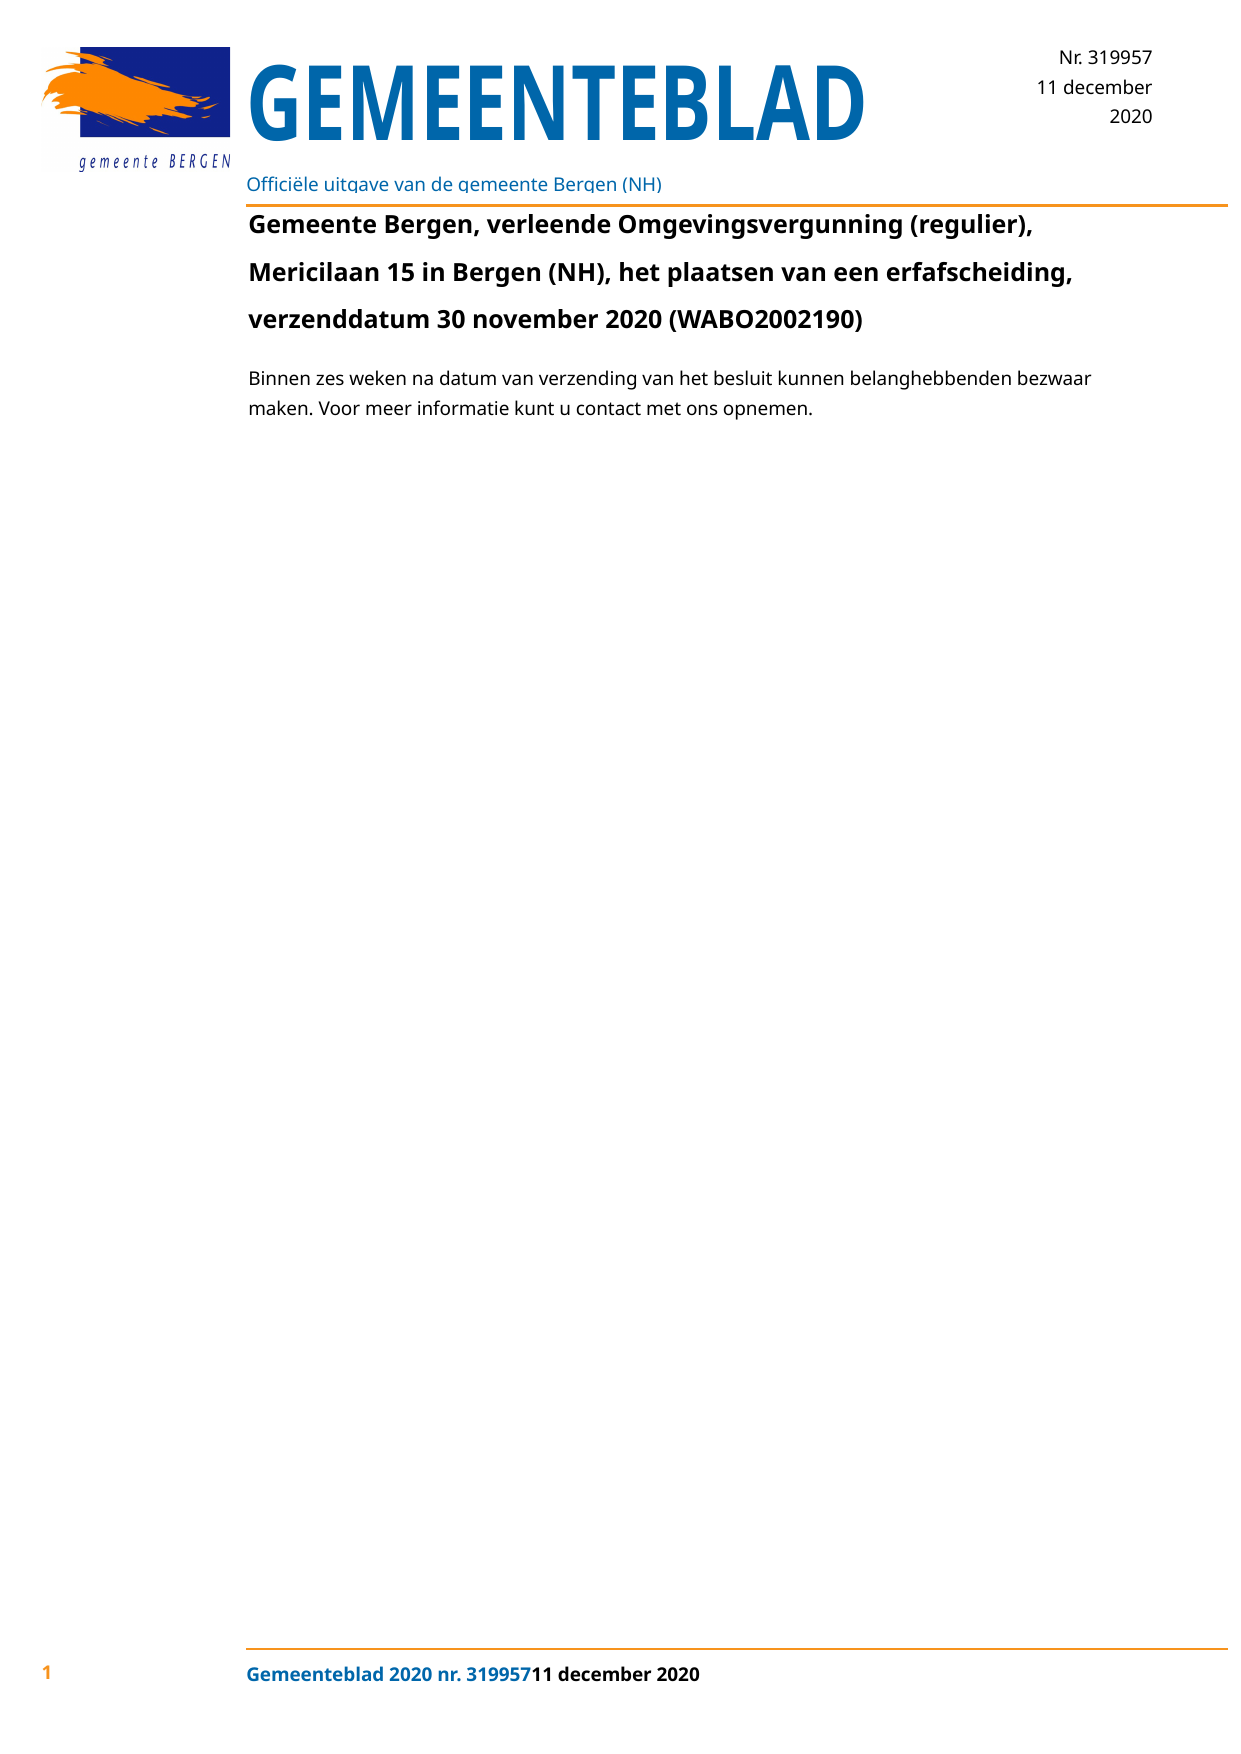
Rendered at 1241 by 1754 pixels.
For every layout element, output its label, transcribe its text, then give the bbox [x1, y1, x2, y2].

picture [41, 47, 231, 172]
text Binnen zes weken na datum van verzending van het besluit kunnen belanghebbenden bezwaar maken. Voor meer informatie kunt u contact met ons opnemen. [248, 366, 1152, 421]
text Gemeente Bergen, verleende Omgevingsvergunning (regulier), Mericilaan 15 in Bergen (NH), het plaatsen van een erfafscheiding, verzenddatum 30 november 2020 (WABO2002190) [248, 207, 1152, 336]
